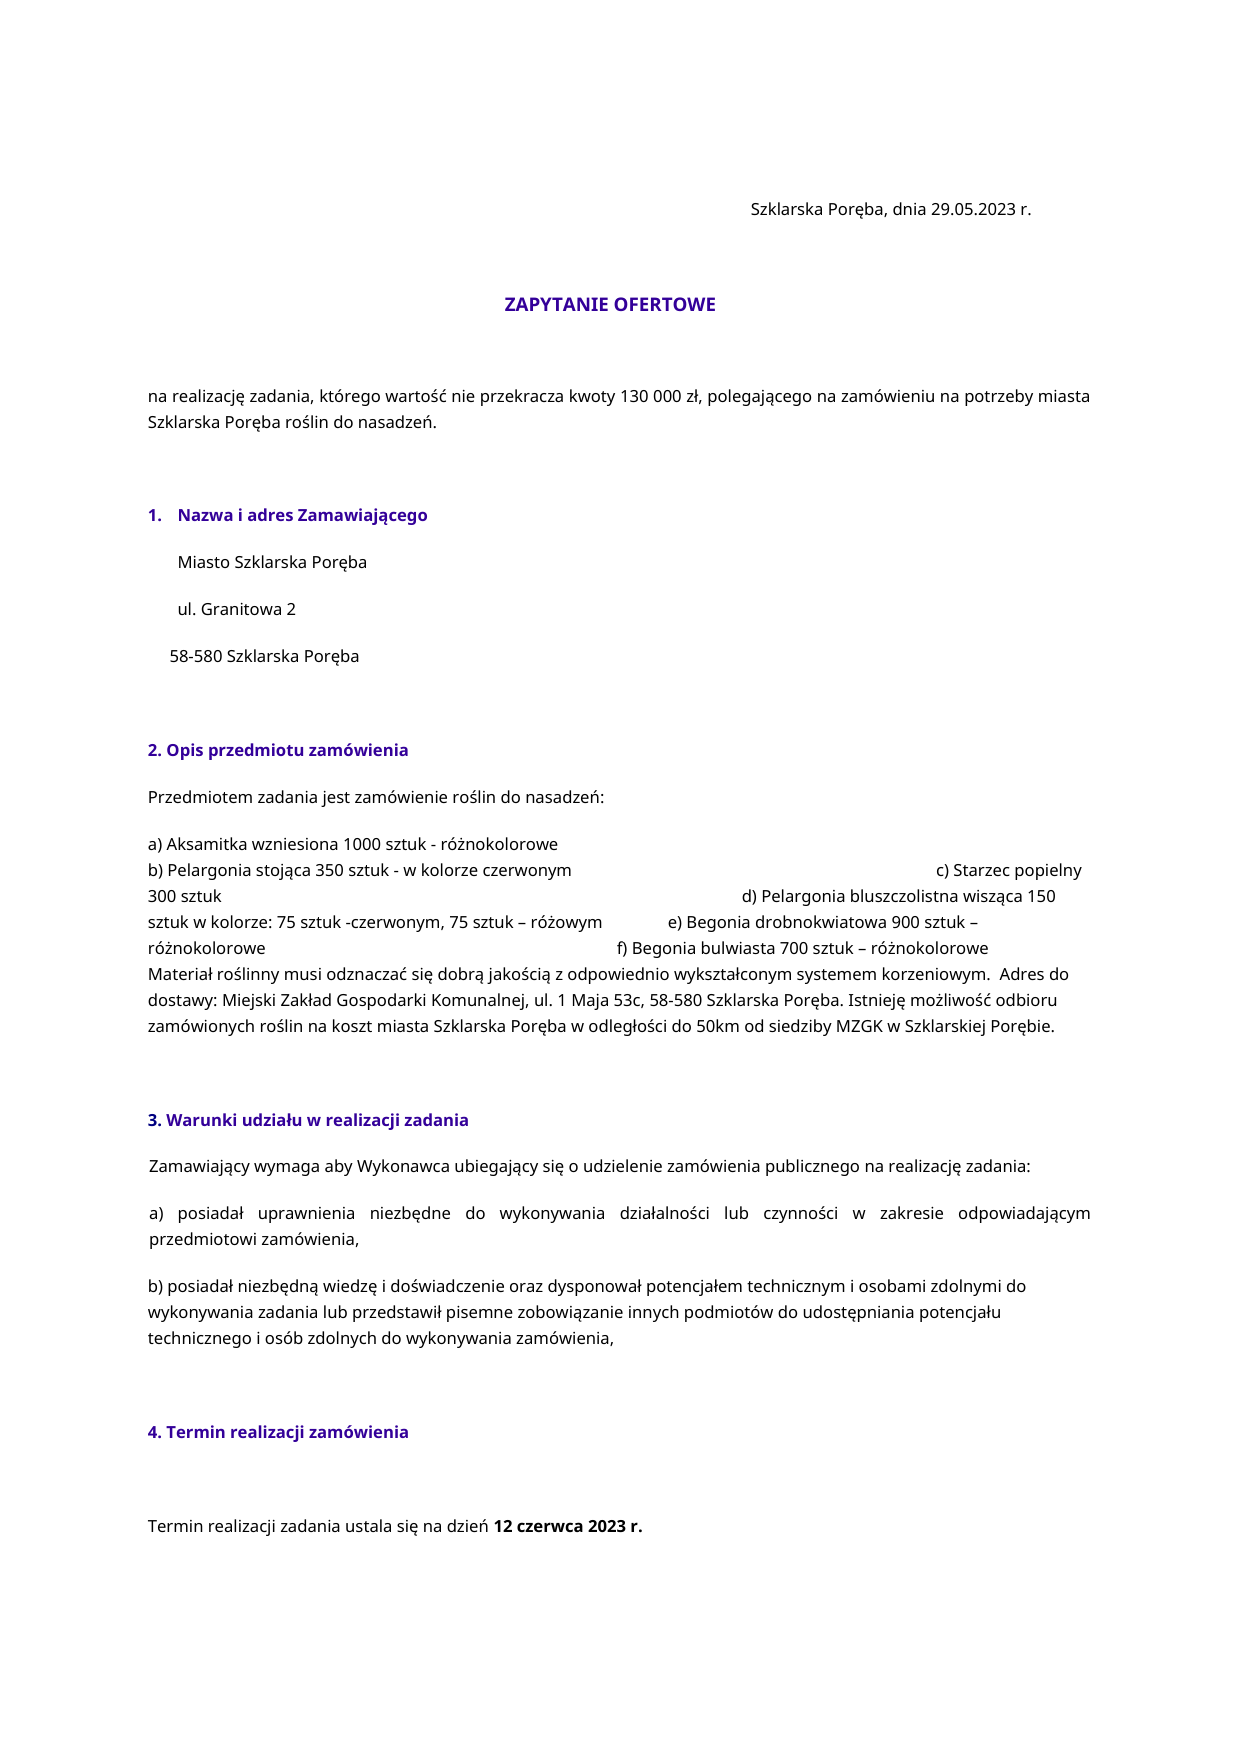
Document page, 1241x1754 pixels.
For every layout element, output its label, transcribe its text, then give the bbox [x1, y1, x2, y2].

text 4. Termin realizacji zamówienia [148, 1421, 1093, 1443]
list a) posiadał uprawnienia niezbędne do wykonywania działalności lub czynności w zakresie odpowiadającym przedmiotowi zamówienia, [149, 1202, 1093, 1251]
text 3. Warunki udziału w realizacji zadania [148, 1108, 1093, 1131]
text a) Aksamitka wzniesiona 1000 sztuk - różnokolorowe b) Pelargonia stojąca 350 sztuk - w kolorze czerwonym c) Starzec popielny 300 sztuk d) Pelargonia bluszczolistna wisząca 150 sztuk w kolorze: 75 sztuk -czerwonym, 75 sztuk – różowym e) Begonia drobnokwiatowa 900 sztuk –różnokolorowe f) Begonia bulwiasta 700 sztuk – różnokolorowe Materiał roślinny musi odznaczać się dobrą jakością z odpowiednio wykształconym systemem korzeniowym. Adres do dostawy: Miejski Zakład Gospodarki Komunalnej, ul. 1 Maja 53c, 58-580 Szklarska Poręba. Istnieję możliwość odbioru zamówionych roślin na koszt miasta Szklarska Poręba w odległości do 50km od siedziby MZGK w Szklarskiej Porębie. [148, 832, 1093, 1037]
text Szklarska Poręba, dnia 29.05.2023 r. [738, 198, 1093, 220]
list 2. Opis przedmiotu zamówienia [148, 738, 1093, 761]
text ZAPYTANIE OFERTOWE [148, 291, 1093, 317]
list 58-580 Szklarska Poręba [148, 644, 1093, 667]
list Miasto Szklarska Poręba [177, 551, 1093, 573]
list Zamawiający wymaga aby Wykonawca ubiegający się o udzielenie zamówienia publicznego na realizację zadania: [149, 1155, 1093, 1178]
text na realizację zadania, którego wartość nie przekracza kwoty 130 000 zł, polegającego na zamówieniu na potrzeby miasta Szklarska Poręba roślin do nasadzeń. [148, 384, 1093, 433]
list Nazwa i adres Zamawiającego [148, 504, 1093, 527]
text b) posiadał niezbędną wiedzę i doświadczenie oraz dysponował potencjałem technicznym i osobami zdolnymi do wykonywania zadania lub przedstawił pisemne zobowiązanie innych podmiotów do udostępniania potencjału technicznego i osób zdolnych do wykonywania zamówienia, [148, 1275, 1093, 1349]
list ul. Granitowa 2 [177, 598, 1093, 620]
list Termin realizacji zadania ustala się na dzień 12 czerwca 2023 r. [148, 1514, 1093, 1537]
text Przedmiotem zadania jest zamówienie roślin do nasadzeń: [148, 785, 1093, 808]
